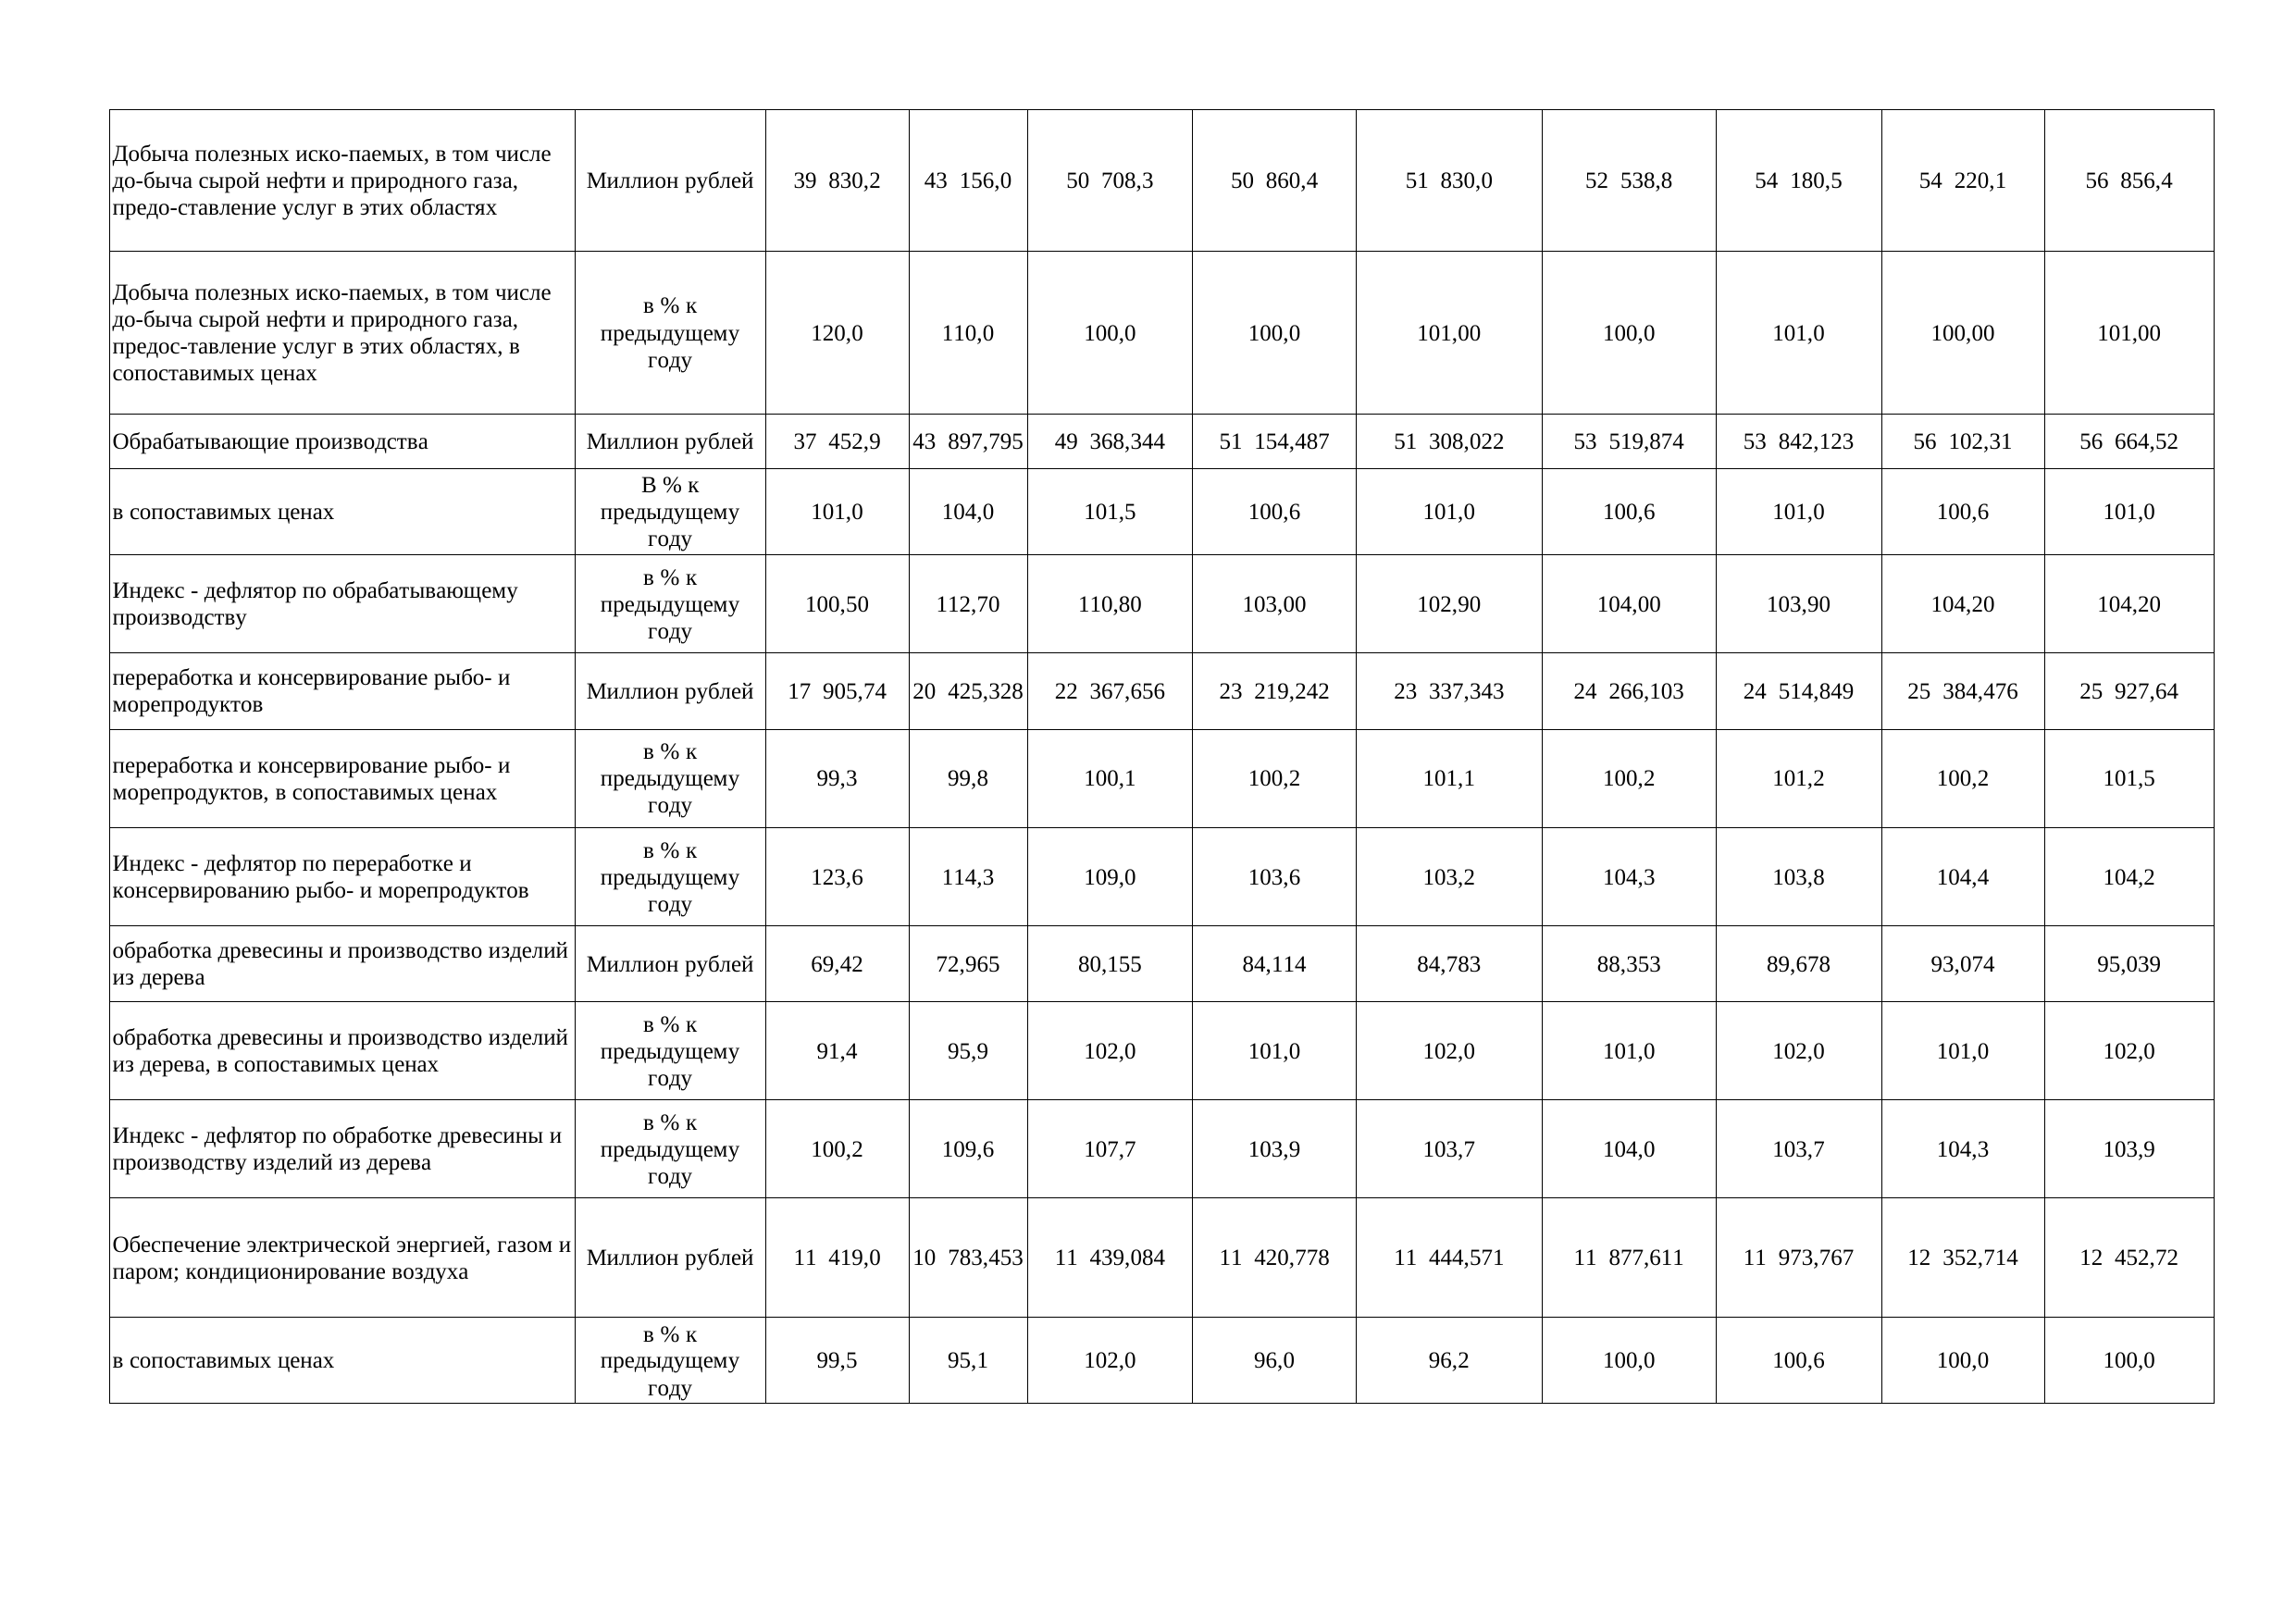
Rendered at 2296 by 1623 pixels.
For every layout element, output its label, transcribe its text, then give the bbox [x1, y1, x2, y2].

table_cell 51 830,0 [1357, 110, 1542, 251]
table_cell Индекс - дефлятор по переработке и консервированию рыбо- и морепродуктов [110, 828, 575, 925]
table_cell 56 102,31 [1882, 415, 2044, 468]
table_cell 25 384,476 [1882, 653, 2044, 728]
table_cell 20 425,328 [910, 653, 1027, 728]
table_cell 101,0 [1357, 469, 1542, 554]
table_cell 93,074 [1882, 926, 2044, 1001]
table_cell 100,6 [1543, 469, 1716, 554]
table_cell 114,3 [910, 828, 1027, 925]
table_cell 11 444,571 [1357, 1198, 1542, 1317]
table_cell 102,0 [1028, 1318, 1192, 1403]
table_cell 109,6 [910, 1100, 1027, 1197]
table_cell 95,039 [2045, 926, 2214, 1001]
table_cell в % к предыдущему году [576, 1002, 765, 1099]
table_cell 100,0 [1028, 252, 1192, 414]
table_cell Добыча полезных иско-паемых, в том числе до-быча сырой нефти и природного газа, предо-ставление услуг в этих областях [110, 110, 575, 251]
table_cell 102,0 [1717, 1002, 1881, 1099]
table_cell 11 439,084 [1028, 1198, 1192, 1317]
table_cell в сопоставимых ценах [110, 469, 575, 554]
table_cell 101,0 [766, 469, 909, 554]
table_cell 96,2 [1357, 1318, 1542, 1403]
table_cell 103,7 [1717, 1100, 1881, 1197]
table_cell 101,0 [1882, 1002, 2044, 1099]
table_cell 99,8 [910, 730, 1027, 827]
table_cell 104,0 [910, 469, 1027, 554]
table_cell 88,353 [1543, 926, 1716, 1001]
table_cell Миллион рублей [576, 653, 765, 728]
table_cell 23 219,242 [1193, 653, 1356, 728]
table_cell 54 220,1 [1882, 110, 2044, 251]
table_cell 11 420,778 [1193, 1198, 1356, 1317]
table_cell 51 154,487 [1193, 415, 1356, 468]
table_cell 24 514,849 [1717, 653, 1881, 728]
table_cell 101,0 [1717, 252, 1881, 414]
table_cell 39 830,2 [766, 110, 909, 251]
table_cell 101,0 [2045, 469, 2214, 554]
table_cell 101,2 [1717, 730, 1881, 827]
table_cell 99,3 [766, 730, 909, 827]
table_cell 109,0 [1028, 828, 1192, 925]
table_cell 102,0 [2045, 1002, 2214, 1099]
table_cell 72,965 [910, 926, 1027, 1001]
table_cell переработка и консервирование рыбо- и морепродуктов, в сопоставимых ценах [110, 730, 575, 827]
table_cell 101,0 [1717, 469, 1881, 554]
table_cell 102,0 [1357, 1002, 1542, 1099]
table_cell 12 452,72 [2045, 1198, 2214, 1317]
table_cell Миллион рублей [576, 1198, 765, 1317]
table_cell в % к предыдущему году [576, 1318, 765, 1403]
table_cell 50 860,4 [1193, 110, 1356, 251]
table_cell 103,7 [1357, 1100, 1542, 1197]
table_cell 100,6 [1882, 469, 2044, 554]
table_cell 104,2 [2045, 828, 2214, 925]
table_cell 56 664,52 [2045, 415, 2214, 468]
table_cell 100,2 [1193, 730, 1356, 827]
table_cell 123,6 [766, 828, 909, 925]
table_cell 112,70 [910, 555, 1027, 652]
table_cell 54 180,5 [1717, 110, 1881, 251]
table_cell 84,783 [1357, 926, 1542, 1001]
table_cell 101,0 [1193, 1002, 1356, 1099]
table_cell 102,0 [1028, 1002, 1192, 1099]
table_cell 99,5 [766, 1318, 909, 1403]
table_cell обработка древесины и производство изделий из дерева [110, 926, 575, 1001]
table_cell в % к предыдущему году [576, 555, 765, 652]
table_cell 103,8 [1717, 828, 1881, 925]
table_cell 100,6 [1717, 1318, 1881, 1403]
table_cell Миллион рублей [576, 110, 765, 251]
table_cell 53 519,874 [1543, 415, 1716, 468]
table_cell в % к предыдущему году [576, 1100, 765, 1197]
table_cell Обеспечение электрической энергией, газом и паром; кондиционирование воздуха [110, 1198, 575, 1317]
table_cell в сопоставимых ценах [110, 1318, 575, 1403]
table_cell 91,4 [766, 1002, 909, 1099]
table_cell 103,2 [1357, 828, 1542, 925]
table_cell 104,20 [1882, 555, 2044, 652]
table_cell 17 905,74 [766, 653, 909, 728]
table_cell 95,9 [910, 1002, 1027, 1099]
table_cell 104,00 [1543, 555, 1716, 652]
table_cell 107,7 [1028, 1100, 1192, 1197]
table_cell 24 266,103 [1543, 653, 1716, 728]
table_cell 84,114 [1193, 926, 1356, 1001]
table_cell 52 538,8 [1543, 110, 1716, 251]
table_cell 53 842,123 [1717, 415, 1881, 468]
table_cell 103,9 [1193, 1100, 1356, 1197]
table_cell 11 877,611 [1543, 1198, 1716, 1317]
table_cell 12 352,714 [1882, 1198, 2044, 1317]
table_cell 23 337,343 [1357, 653, 1542, 728]
table_cell Индекс - дефлятор по обработке древесины и производству изделий из дерева [110, 1100, 575, 1197]
table_cell 100,0 [1543, 1318, 1716, 1403]
table_cell 11 419,0 [766, 1198, 909, 1317]
table_cell 11 973,767 [1717, 1198, 1881, 1317]
table_cell Миллион рублей [576, 415, 765, 468]
table_cell 103,90 [1717, 555, 1881, 652]
table_cell Индекс - дефлятор по обрабатывающему производству [110, 555, 575, 652]
table_cell 56 856,4 [2045, 110, 2214, 251]
table_cell 100,2 [1882, 730, 2044, 827]
table_cell 101,1 [1357, 730, 1542, 827]
table_cell 43 897,795 [910, 415, 1027, 468]
table_cell 101,00 [2045, 252, 2214, 414]
table_cell 49 368,344 [1028, 415, 1192, 468]
table_cell в % к предыдущему году [576, 252, 765, 414]
table_cell 22 367,656 [1028, 653, 1192, 728]
table_cell 104,4 [1882, 828, 2044, 925]
table_cell 96,0 [1193, 1318, 1356, 1403]
table_cell переработка и консервирование рыбо- и морепродуктов [110, 653, 575, 728]
table_cell 101,0 [1543, 1002, 1716, 1099]
table_cell В % к предыдущему году [576, 469, 765, 554]
table_cell 100,2 [766, 1100, 909, 1197]
table_cell 100,6 [1193, 469, 1356, 554]
table_cell 25 927,64 [2045, 653, 2214, 728]
table_cell 101,5 [1028, 469, 1192, 554]
table_cell 100,50 [766, 555, 909, 652]
table_cell 101,00 [1357, 252, 1542, 414]
table_cell 95,1 [910, 1318, 1027, 1403]
table_cell 51 308,022 [1357, 415, 1542, 468]
table_cell 104,3 [1882, 1100, 2044, 1197]
table_cell 110,0 [910, 252, 1027, 414]
table_cell 102,90 [1357, 555, 1542, 652]
table_cell 100,0 [1543, 252, 1716, 414]
table_cell 100,0 [1193, 252, 1356, 414]
table_cell 104,0 [1543, 1100, 1716, 1197]
table_cell Добыча полезных иско-паемых, в том числе до-быча сырой нефти и природного газа, предос-тавление услуг в этих областях, в сопоставимых ценах [110, 252, 575, 414]
table_cell 100,00 [1882, 252, 2044, 414]
table_cell 103,9 [2045, 1100, 2214, 1197]
table_cell 101,5 [2045, 730, 2214, 827]
table_cell 104,3 [1543, 828, 1716, 925]
table_cell 89,678 [1717, 926, 1881, 1001]
table_cell 100,1 [1028, 730, 1192, 827]
table_cell Обрабатывающие производства [110, 415, 575, 468]
table_cell обработка древесины и производство изделий из дерева, в сопоставимых ценах [110, 1002, 575, 1099]
table_cell 100,0 [2045, 1318, 2214, 1403]
table_cell в % к предыдущему году [576, 730, 765, 827]
table_cell 104,20 [2045, 555, 2214, 652]
table_cell 37 452,9 [766, 415, 909, 468]
table_cell 120,0 [766, 252, 909, 414]
table_cell 100,0 [1882, 1318, 2044, 1403]
table_cell 43 156,0 [910, 110, 1027, 251]
table_cell 80,155 [1028, 926, 1192, 1001]
table_cell 103,00 [1193, 555, 1356, 652]
table_cell 69,42 [766, 926, 909, 1001]
table_cell 10 783,453 [910, 1198, 1027, 1317]
table_cell в % к предыдущему году [576, 828, 765, 925]
table_cell 103,6 [1193, 828, 1356, 925]
table_cell 110,80 [1028, 555, 1192, 652]
table_cell 50 708,3 [1028, 110, 1192, 251]
table_cell 100,2 [1543, 730, 1716, 827]
table_cell Миллион рублей [576, 926, 765, 1001]
